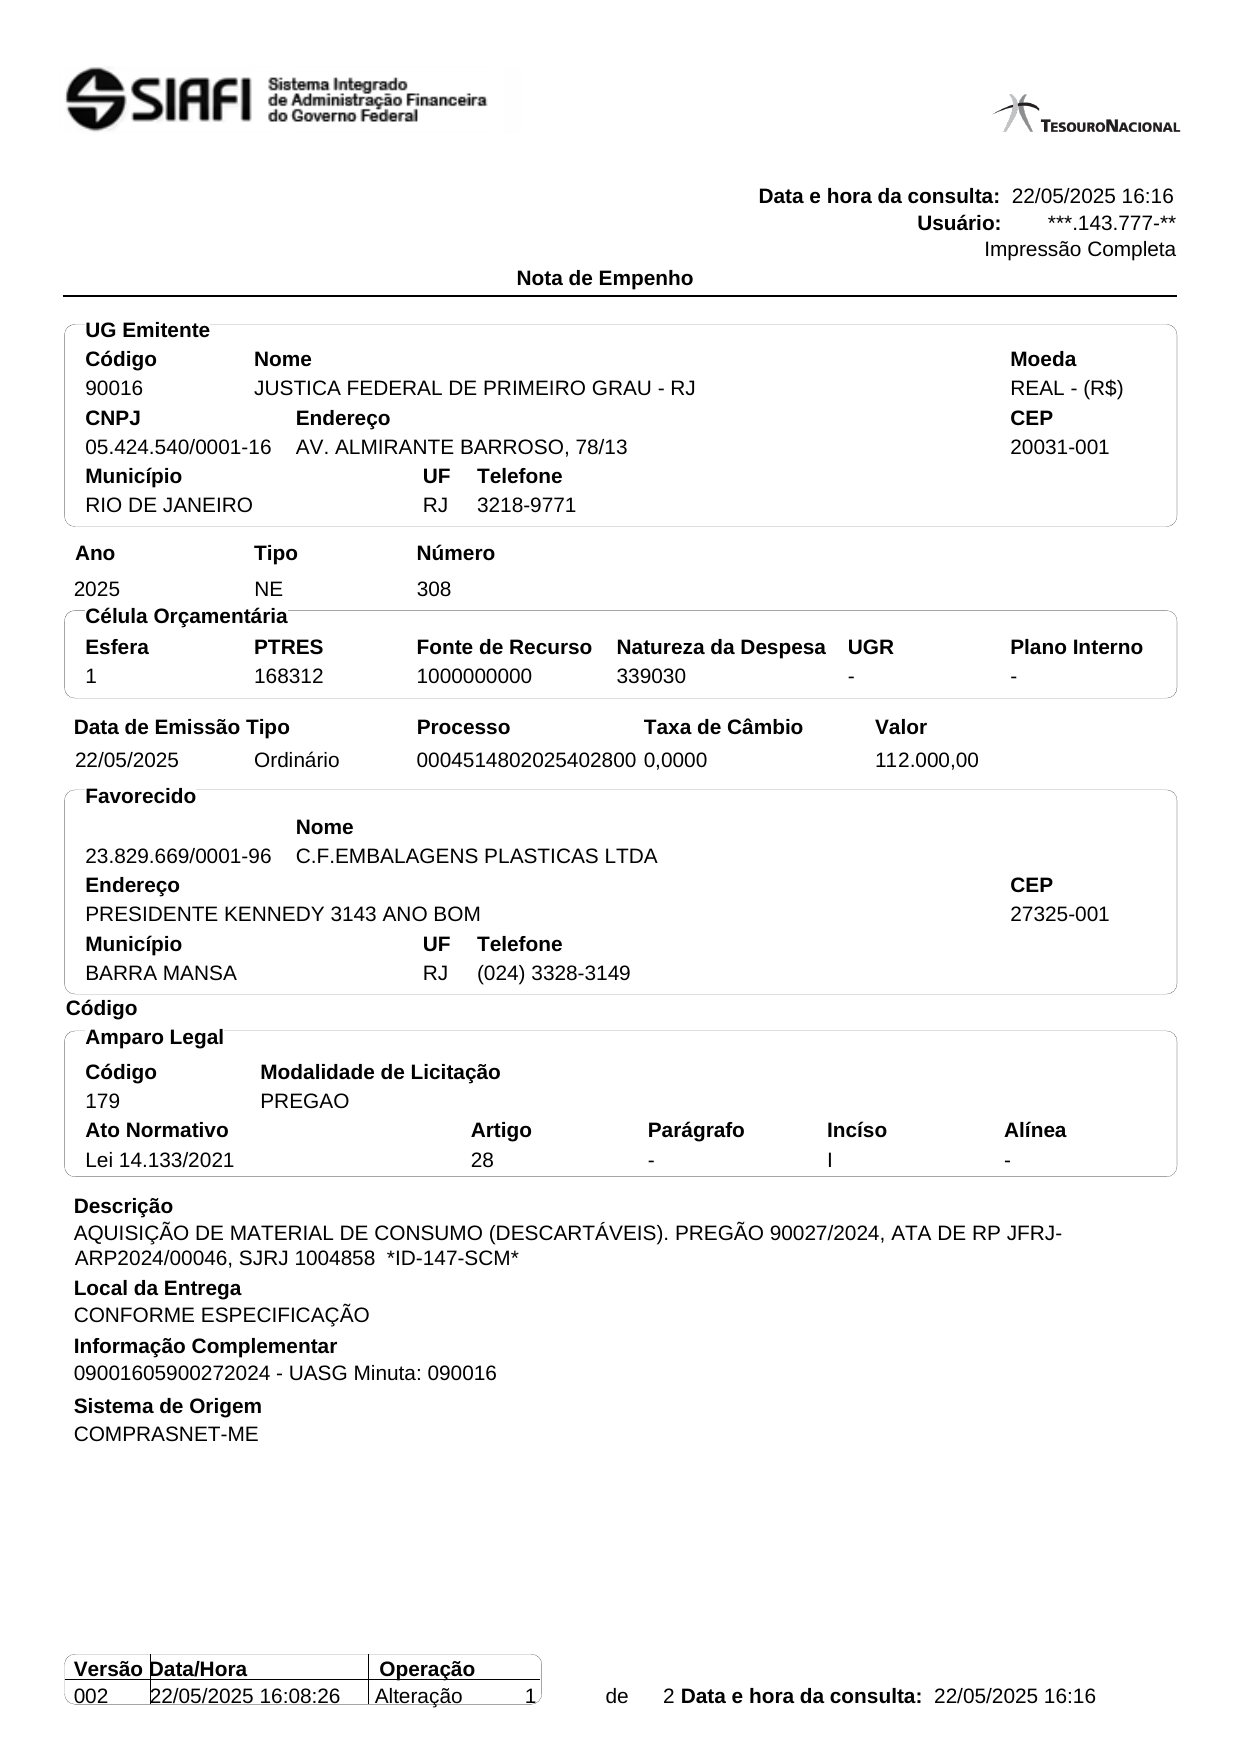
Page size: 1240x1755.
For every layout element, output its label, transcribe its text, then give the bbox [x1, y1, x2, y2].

text Data e hora da consulta: 22/05/2025 16:16 [75, 183, 1174, 207]
text Local da Entrega [73, 1276, 1175, 1300]
text Operação [369, 1656, 541, 1680]
text 002 22/05/2025 16:08:26 Alteração 1 de 2 Data e hora da consulta: 22/05/2025 16:16 [369, 1683, 541, 1704]
text AQUISIÇÃO DE MATERIAL DE CONSUMO (DESCARTÁVEIS). PREGÃO 90027/2024, ATA DE RP JFRJ-ARP2024/00046, SJRJ 1004858 *ID-147-SCM* [73, 1221, 1175, 1269]
text 002 22/05/2025 16:08:26 Alteração 1 de 2 Data e hora da consulta: 22/05/2025 16:16 [436, 1683, 1175, 1707]
text Usuário: ***.143.777-** [75, 210, 1176, 234]
text Descrição [73, 1193, 1175, 1217]
text Sistema de Origem [73, 1394, 1175, 1418]
text 002 22/05/2025 16:08:26 Alteração 1 de 2 Data e hora da consulta: 22/05/2025 16:16 [151, 1683, 368, 1704]
text CONFORME ESPECIFICAÇÃO [73, 1303, 1175, 1327]
text Informação Complementar [73, 1334, 1175, 1358]
text Código [65, 790, 1175, 994]
text Impressão Completa [75, 237, 1176, 261]
text 09001605900272024 - UASG Minuta: 090016 [73, 1361, 1175, 1385]
text [539, 1656, 1175, 1680]
text Versão [73, 1656, 150, 1679]
text Código [64, 746, 1175, 797]
text Código [64, 987, 1175, 1020]
text Data/Hora [151, 1656, 368, 1679]
text COMPRASNET-ME [73, 1421, 1175, 1445]
text Data de Emissão Tipo Processo Taxa de Câmbio Valor [73, 715, 1175, 739]
text 2025 NE 308 [73, 577, 1175, 601]
